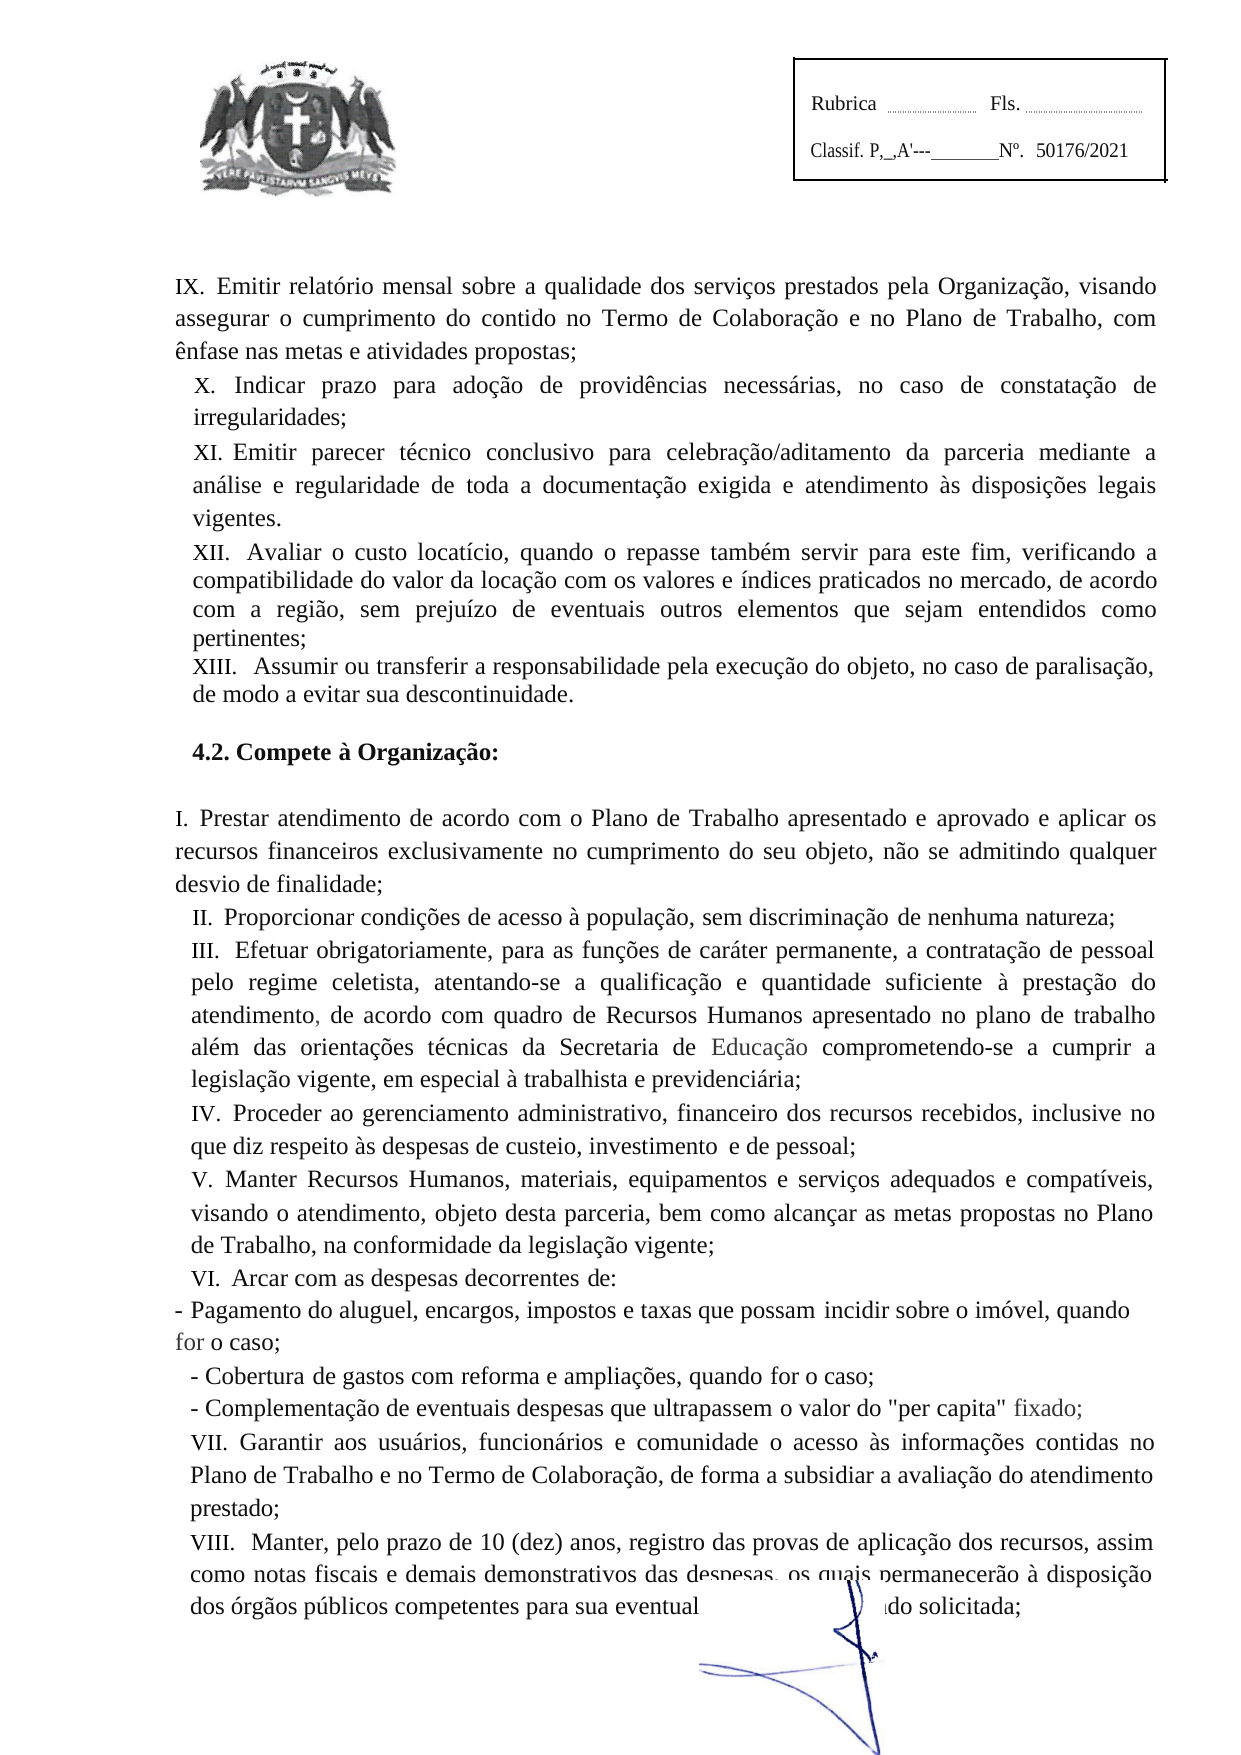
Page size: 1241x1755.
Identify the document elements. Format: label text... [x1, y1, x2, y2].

list Avaliar o custo locatício, quando o repasse também servir para este fim, verificando a compatibilidade do valor da locação com os valores e índices praticados no mercado, de acordo com a região, sem prejuízo de eventuais outros elementos que sejam entendidos como pertinentes; [192, 537, 1158, 652]
list Prestar atendimento de acordo com o Plano de Trabalho apresentado e aprovado e aplicar os recursos financeiros exclusivamente no cumprimento do seu objeto, não se admitindo qualquer desvio de finalidade; [175, 803, 1157, 898]
list Indicar prazo para adoção de providências necessárias, no caso de constatação de irregularidades; [193, 370, 1158, 431]
list Complementação de eventuais despesas que ultrapassem o valor do "per capita" fixado; [190, 1393, 1178, 1422]
list Emitir relatório mensal sobre a qualidade dos serviços prestados pela Organização, visando assegurar o cumprimento do contido no Termo de Colaboração e no Plano de Trabalho, com ênfase nas metas e atividades propostas; [175, 271, 1157, 365]
list Compete à Organização: [192, 737, 1178, 766]
list Proporcionar condições de acesso à população, sem discriminação de nenhuma natureza; [192, 902, 1178, 931]
list Manter Recursos Humanos, materiais, equipamentos e serviços adequados e compatíveis, visando o atendimento, objeto desta parceria, bem como alcançar as metas propostas no Plano de Trabalho, na conformidade da legislação vigente; [191, 1164, 1155, 1259]
list Garantir aos usuários, funcionários e comunidade o acesso às informações contidas no Plano de Trabalho e no Termo de Colaboração, de forma a subsidiar a avaliação do atendimento prestado; [190, 1427, 1155, 1522]
list Pagamento do aluguel, encargos, impostos e taxas que possam incidir sobre o imóvel, quando for o caso; [174, 1296, 1154, 1356]
list Manter, pelo prazo de 10 (dez) anos, registro das provas de aplicação dos recursos, assim como notas fiscais e demais demonstrativos das despesas, os quais permanecerão à disposição dos órgãos públicos competentes para sua eventual apresentação ando solicitada; [190, 1527, 1154, 1620]
list Assumir ou transferir a responsabilidade pela execução do objeto, no caso de paralisação, de modo a evitar sua descontinuidade. [192, 652, 1155, 708]
list Efetuar obrigatoriamente, para as funções de caráter permanente, a contratação de pessoal pelo regime celetista, atentando-se a qualificação e quantidade suficiente à prestação do atendimento, de acordo com quadro de Recursos Humanos apresentado no plano de trabalho além das orientações técnicas da Secretaria de Educação comprometendo-se a cumprir a legislação vigente, em especial à trabalhista e previdenciária; [191, 935, 1156, 1093]
list Proceder ao gerenciamento administrativo, financeiro dos recursos recebidos, inclusive no que diz respeito às despesas de custeio, investimento e de pessoal; [190, 1098, 1156, 1160]
list Arcar com as despesas decorrentes de: [191, 1264, 1178, 1292]
list Cobertura de gastos com reforma e ampliações, quando for o caso; [190, 1361, 1178, 1390]
list Emitir parecer técnico conclusivo para celebração/aditamento da parceria mediante a análise e regularidade de toda a documentação exigida e atendimento às disposições legais vigentes. [192, 437, 1156, 532]
